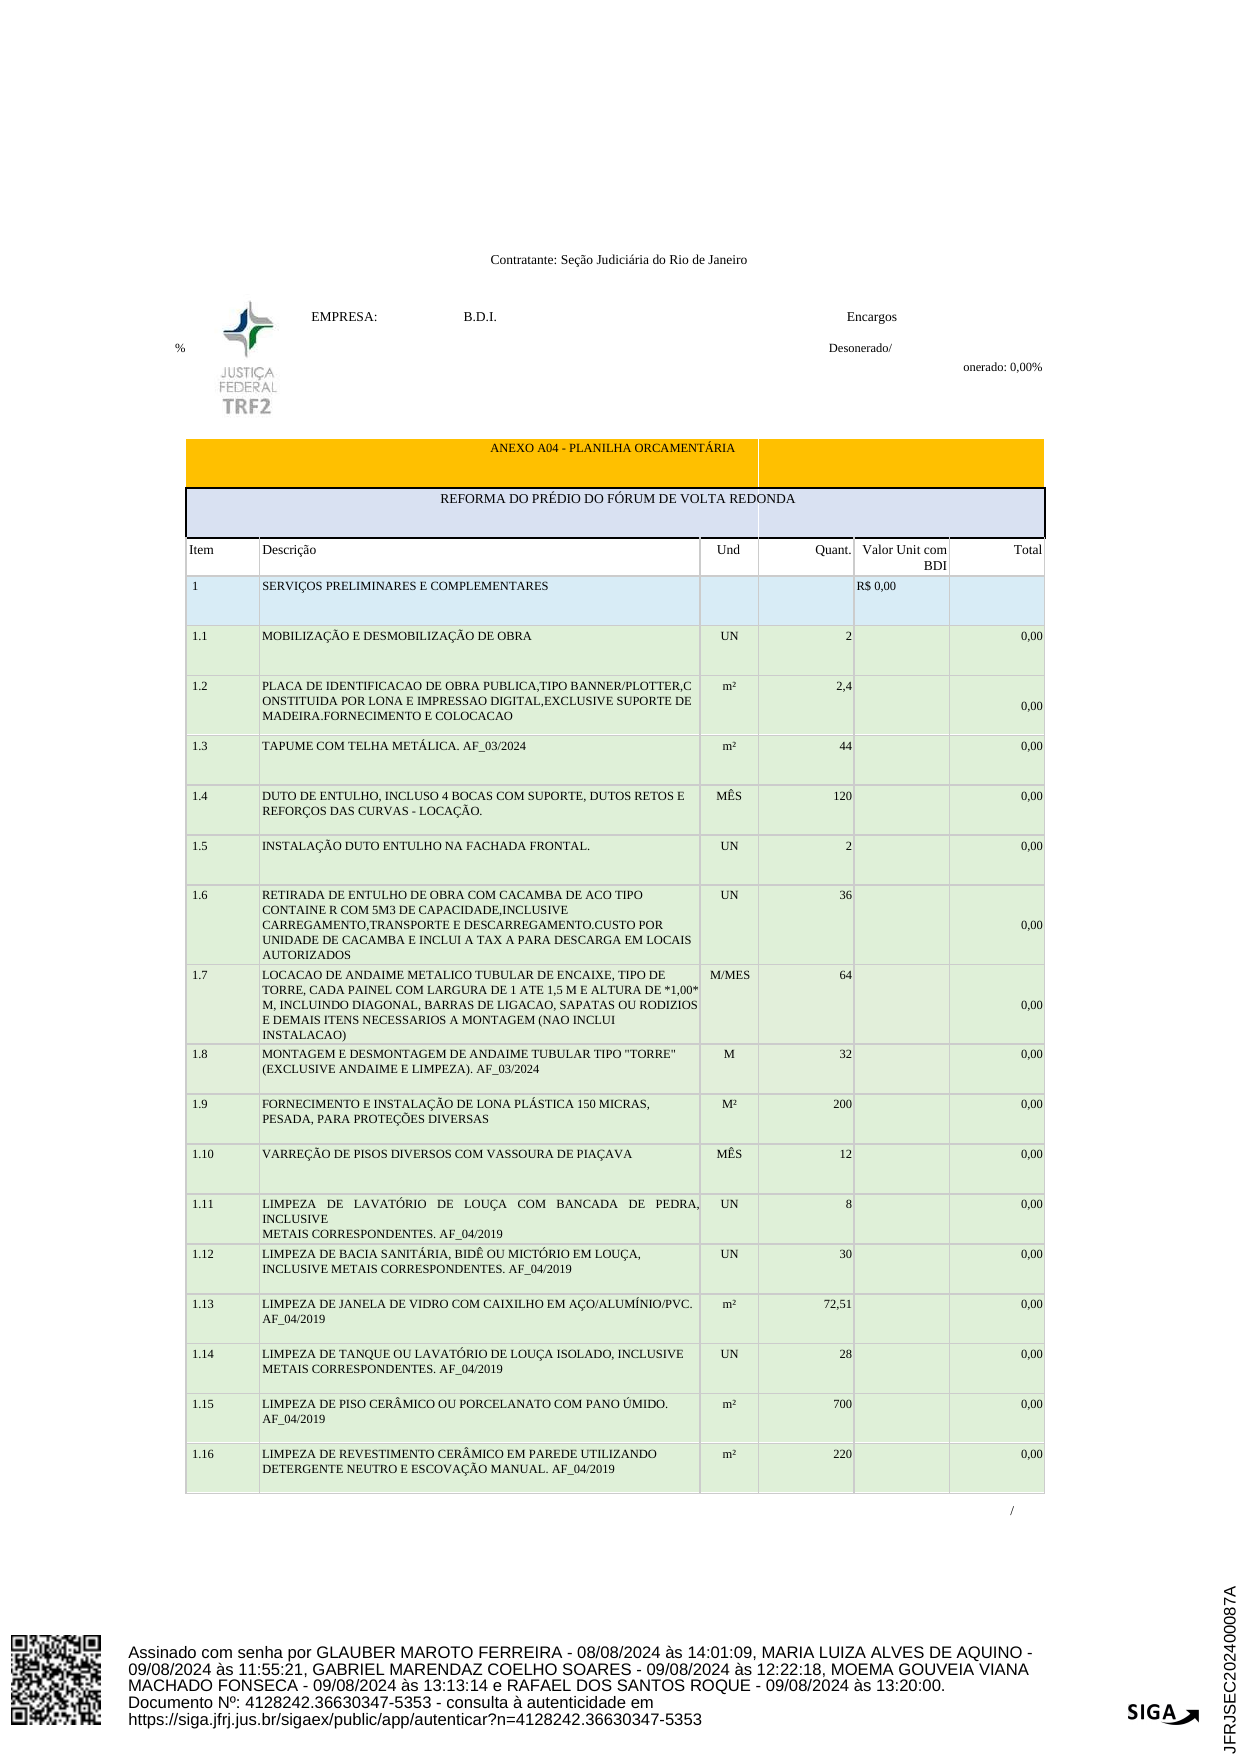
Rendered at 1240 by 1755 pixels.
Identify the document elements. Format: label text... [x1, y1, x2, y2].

table_cell 1.16 [187, 1444, 259, 1492]
table_cell UN [701, 886, 758, 964]
table_cell [855, 965, 949, 1043]
table_cell 0,00 [950, 1195, 1044, 1243]
table_cell 1.2 [187, 676, 259, 734]
table_cell UN [701, 1245, 758, 1293]
table_cell 0,00 [950, 1045, 1044, 1093]
table_cell LIMPEZA DE JANELA DE VIDRO COM CAIXILHO EM AÇO/ALUMÍNIO/PVC. AF_04/2019 [260, 1295, 699, 1343]
table_cell 0,00 [950, 676, 1044, 734]
table_cell UN [701, 1195, 758, 1243]
table_cell [855, 836, 949, 884]
table_cell MONTAGEM E DESMONTAGEM DE ANDAIME TUBULAR TIPO "TORRE" (EXCLUSIVE ANDAIME E LIMPEZA). AF_03/2024 [260, 1045, 699, 1093]
table_cell [701, 577, 758, 625]
table_cell 1 [187, 577, 259, 625]
table_cell m² [701, 676, 758, 734]
table_cell 120 [759, 786, 853, 834]
table_cell [855, 1195, 949, 1243]
table_cell LIMPEZA DE TANQUE OU LAVATÓRIO DE LOUÇA ISOLADO, INCLUSIVE METAIS CORRESPONDENTES. AF_04/2019 [260, 1344, 699, 1393]
table_cell 28 [759, 1344, 853, 1393]
table_cell 2,4 [759, 676, 853, 734]
table_cell 32 [759, 1045, 853, 1093]
text onerado: 0,00% [312, 360, 1042, 374]
table_cell 0,00 [950, 1394, 1044, 1442]
table_cell m² [701, 1444, 758, 1492]
table_cell 12 [759, 1145, 853, 1193]
table_cell [855, 626, 949, 675]
table_cell TAPUME COM TELHA METÁLICA. AF_03/2024 [260, 736, 699, 784]
table_cell 1.12 [187, 1245, 259, 1293]
table_cell 64 [759, 965, 853, 1043]
table_cell 0,00 [950, 1295, 1044, 1343]
table_cell 700 [759, 1394, 853, 1442]
table_cell SERVIÇOS PRELIMINARES E COMPLEMENTARES [260, 577, 699, 625]
table_cell ONDA [759, 489, 949, 537]
table_cell 0,00 [950, 786, 1044, 834]
table_cell [855, 676, 949, 734]
table_cell LOCACAO DE ANDAIME METALICO TUBULAR DE ENCAIXE, TIPO DE TORRE, CADA PAINEL COM LARGURA DE 1 ATE 1,5 M E ALTURA DE *1,00* M, INCLUINDO DIAGONAL, BARRAS DE LIGACAO, SAPATAS OU RODIZIOS E DEMAIS ITENS NECESSARIOS A MONTAGEM (NAO INCLUI INSTALACAO) [260, 965, 699, 1043]
table_cell FORNECIMENTO E INSTALAÇÃO DE LONA PLÁSTICA 150 MICRAS, PESADA, PARA PROTEÇÕES DIVERSAS [260, 1095, 699, 1143]
table_cell 72,51 [759, 1295, 853, 1343]
table_header [949, 439, 1044, 487]
table_cell R$ 0,00 [855, 577, 949, 625]
table_cell 0,00 [950, 1095, 1044, 1143]
table_header ANEXO A04 - PLANILHA ORCAMENTÁRIA [186, 439, 758, 487]
table_cell UN [701, 836, 758, 884]
table_cell 1.7 [187, 965, 259, 1043]
table_cell MOBILIZAÇÃO E DESMOBILIZAÇÃO DE OBRA [260, 626, 699, 675]
table_cell [855, 1245, 949, 1293]
table_cell 0,00 [950, 1344, 1044, 1393]
table_cell RETIRADA DE ENTULHO DE OBRA COM CACAMBA DE ACO TIPO CONTAINE R COM 5M3 DE CAPACIDADE,INCLUSIVE CARREGAMENTO,TRANSPORTE E DESCARREGAMENTO.CUSTO POR UNIDADE DE CACAMBA E INCLUI A TAX A PARA DESCARGA EM LOCAIS AUTORIZADOS [260, 886, 699, 964]
table_cell 0,00 [950, 736, 1044, 784]
table_cell LIMPEZA DE PISO CERÂMICO OU PORCELANATO COM PANO ÚMIDO. AF_04/2019 [260, 1394, 699, 1442]
table_cell [855, 1045, 949, 1093]
table_cell 0,00 [950, 1444, 1044, 1492]
table_cell LIMPEZA DE LAVATÓRIO DE LOUÇA COM BANCADA DE PEDRA, INCLUSIVE METAIS CORRESPONDENTES. AF_04/2019 [260, 1195, 699, 1243]
table_cell 0,00 [950, 1145, 1044, 1193]
table_cell m² [701, 1295, 758, 1343]
table_cell 30 [759, 1245, 853, 1293]
table_cell M [701, 1045, 758, 1093]
table_cell [855, 736, 949, 784]
text EMPRESA: B.D.I. Encargos [312, 299, 1089, 328]
table_cell 0,00 [950, 626, 1044, 675]
table_cell [759, 577, 853, 625]
table_cell m² [701, 736, 758, 784]
table_cell 1.4 [187, 786, 259, 834]
table_cell [855, 1394, 949, 1442]
table_cell [855, 1444, 949, 1492]
table_cell M/MES [701, 965, 758, 1043]
table_cell [855, 886, 949, 964]
table_cell Quant. [759, 539, 853, 575]
table_cell Item [187, 539, 259, 575]
table_cell [950, 577, 1044, 625]
table_cell Descrição [260, 539, 699, 575]
table_cell LIMPEZA DE REVESTIMENTO CERÂMICO EM PAREDE UTILIZANDO DETERGENTE NEUTRO E ESCOVAÇÃO MANUAL. AF_04/2019 [260, 1444, 699, 1492]
table_cell PLACA DE IDENTIFICACAO DE OBRA PUBLICA,TIPO BANNER/PLOTTER,C ONSTITUIDA POR LONA E IMPRESSAO DIGITAL,EXCLUSIVE SUPORTE DE MADEIRA.FORNECIMENTO E COLOCACAO [260, 676, 699, 734]
table_cell 1.11 [187, 1195, 259, 1243]
table_cell MÊS [701, 786, 758, 834]
table_cell [855, 1095, 949, 1143]
table_cell m² [701, 1394, 758, 1442]
table_cell 0,00 [950, 836, 1044, 884]
table_cell 2 [759, 836, 853, 884]
table_cell Valor Unit com BDI [855, 539, 949, 575]
table_cell 1.14 [187, 1344, 259, 1393]
table_cell 1.1 [187, 626, 259, 675]
table_cell UN [701, 1344, 758, 1393]
table_cell [855, 1344, 949, 1393]
table_cell DUTO DE ENTULHO, INCLUSO 4 BOCAS COM SUPORTE, DUTOS RETOS E REFORÇOS DAS CURVAS - LOCAÇÃO. [260, 786, 699, 834]
table_cell MÊS [701, 1145, 758, 1193]
table_cell 1.13 [187, 1295, 259, 1343]
table_cell [855, 1145, 949, 1193]
text Desonerado/ [312, 330, 1089, 358]
table_cell VARREÇÃO DE PISOS DIVERSOS COM VASSOURA DE PIAÇAVA [260, 1145, 699, 1193]
table_cell 0,00 [950, 886, 1044, 964]
table_cell [855, 1295, 949, 1343]
table_cell 1.8 [187, 1045, 259, 1093]
table_cell 220 [759, 1444, 853, 1492]
table_cell 1.9 [187, 1095, 259, 1143]
table_cell 1.10 [187, 1145, 259, 1193]
table_cell 1.6 [187, 886, 259, 964]
table_header [759, 439, 949, 487]
table_cell LIMPEZA DE BACIA SANITÁRIA, BIDÊ OU MICTÓRIO EM LOUÇA, INCLUSIVE METAIS CORRESPONDENTES. AF_04/2019 [260, 1245, 699, 1293]
table_cell UN [701, 626, 758, 675]
table_cell 1.15 [187, 1394, 259, 1442]
table_cell REFORMA DO PRÉDIO DO FÓRUM DE VOLTA RED [187, 489, 758, 537]
table_cell 44 [759, 736, 853, 784]
table_cell [855, 786, 949, 834]
table_cell 1.3 [187, 736, 259, 784]
table_cell 36 [759, 886, 853, 964]
table_cell 0,00 [950, 965, 1044, 1043]
table_cell 1.5 [187, 836, 259, 884]
text [150, 299, 185, 328]
table_cell 2 [759, 626, 853, 675]
table_cell 8 [759, 1195, 853, 1243]
table_cell [949, 489, 1044, 537]
text % [150, 330, 185, 358]
table_cell 200 [759, 1095, 853, 1143]
table_cell 0,00 [950, 1245, 1044, 1293]
table_cell M² [701, 1095, 758, 1143]
table_cell INSTALAÇÃO DUTO ENTULHO NA FACHADA FRONTAL. [260, 836, 699, 884]
table_cell Total [950, 539, 1044, 575]
table_cell Und [701, 539, 758, 575]
